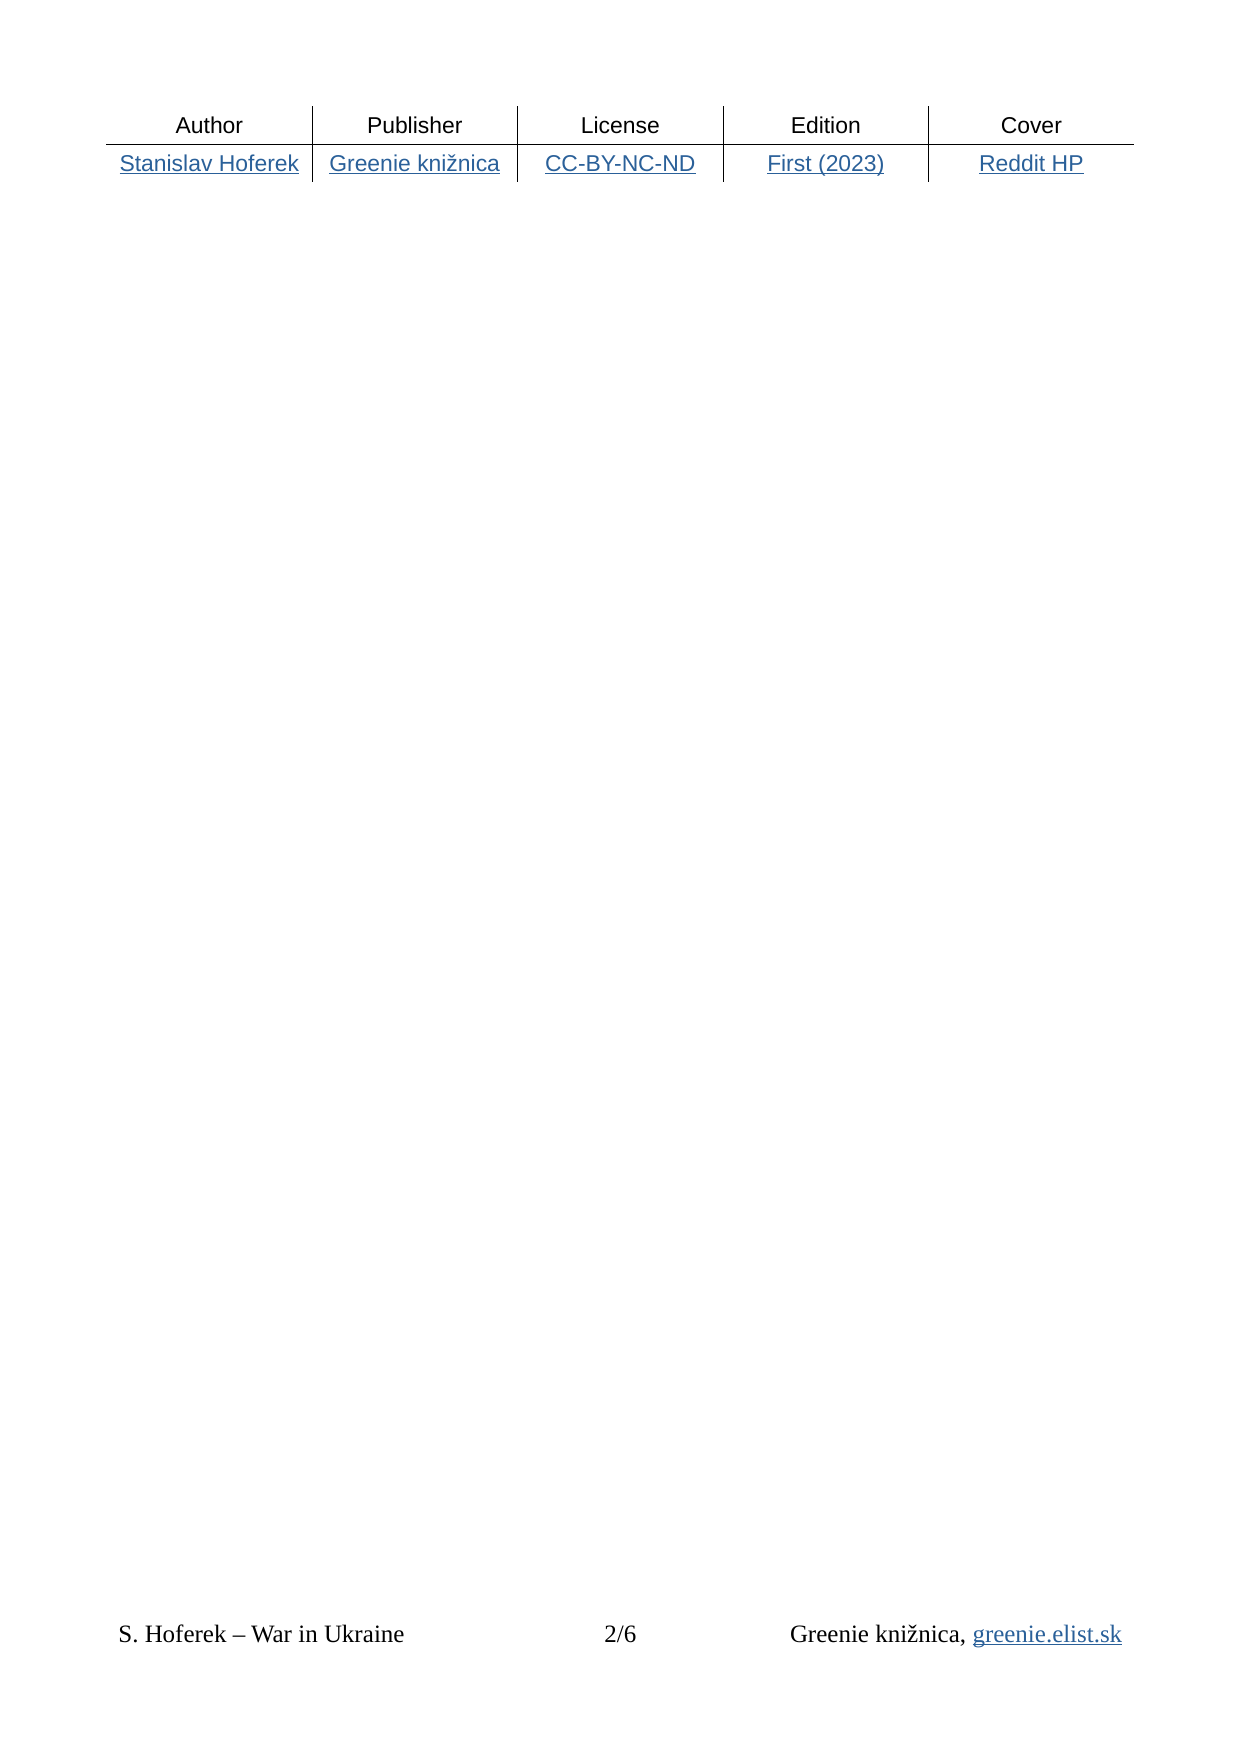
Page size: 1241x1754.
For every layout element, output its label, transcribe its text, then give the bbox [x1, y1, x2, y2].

table_cell Reddit HP [929, 145, 1134, 182]
table_cell First (2023) [724, 145, 928, 182]
table_cell Stanislav Hoferek [106, 145, 312, 182]
table_cell CC-BY-NC-ND [518, 145, 723, 182]
table_header Publisher [313, 106, 517, 144]
table_header Edition [724, 106, 928, 144]
table_header Cover [929, 106, 1134, 144]
table_header License [518, 106, 723, 144]
table_cell Greenie knižnica [313, 145, 517, 182]
table_header Author [106, 106, 312, 144]
